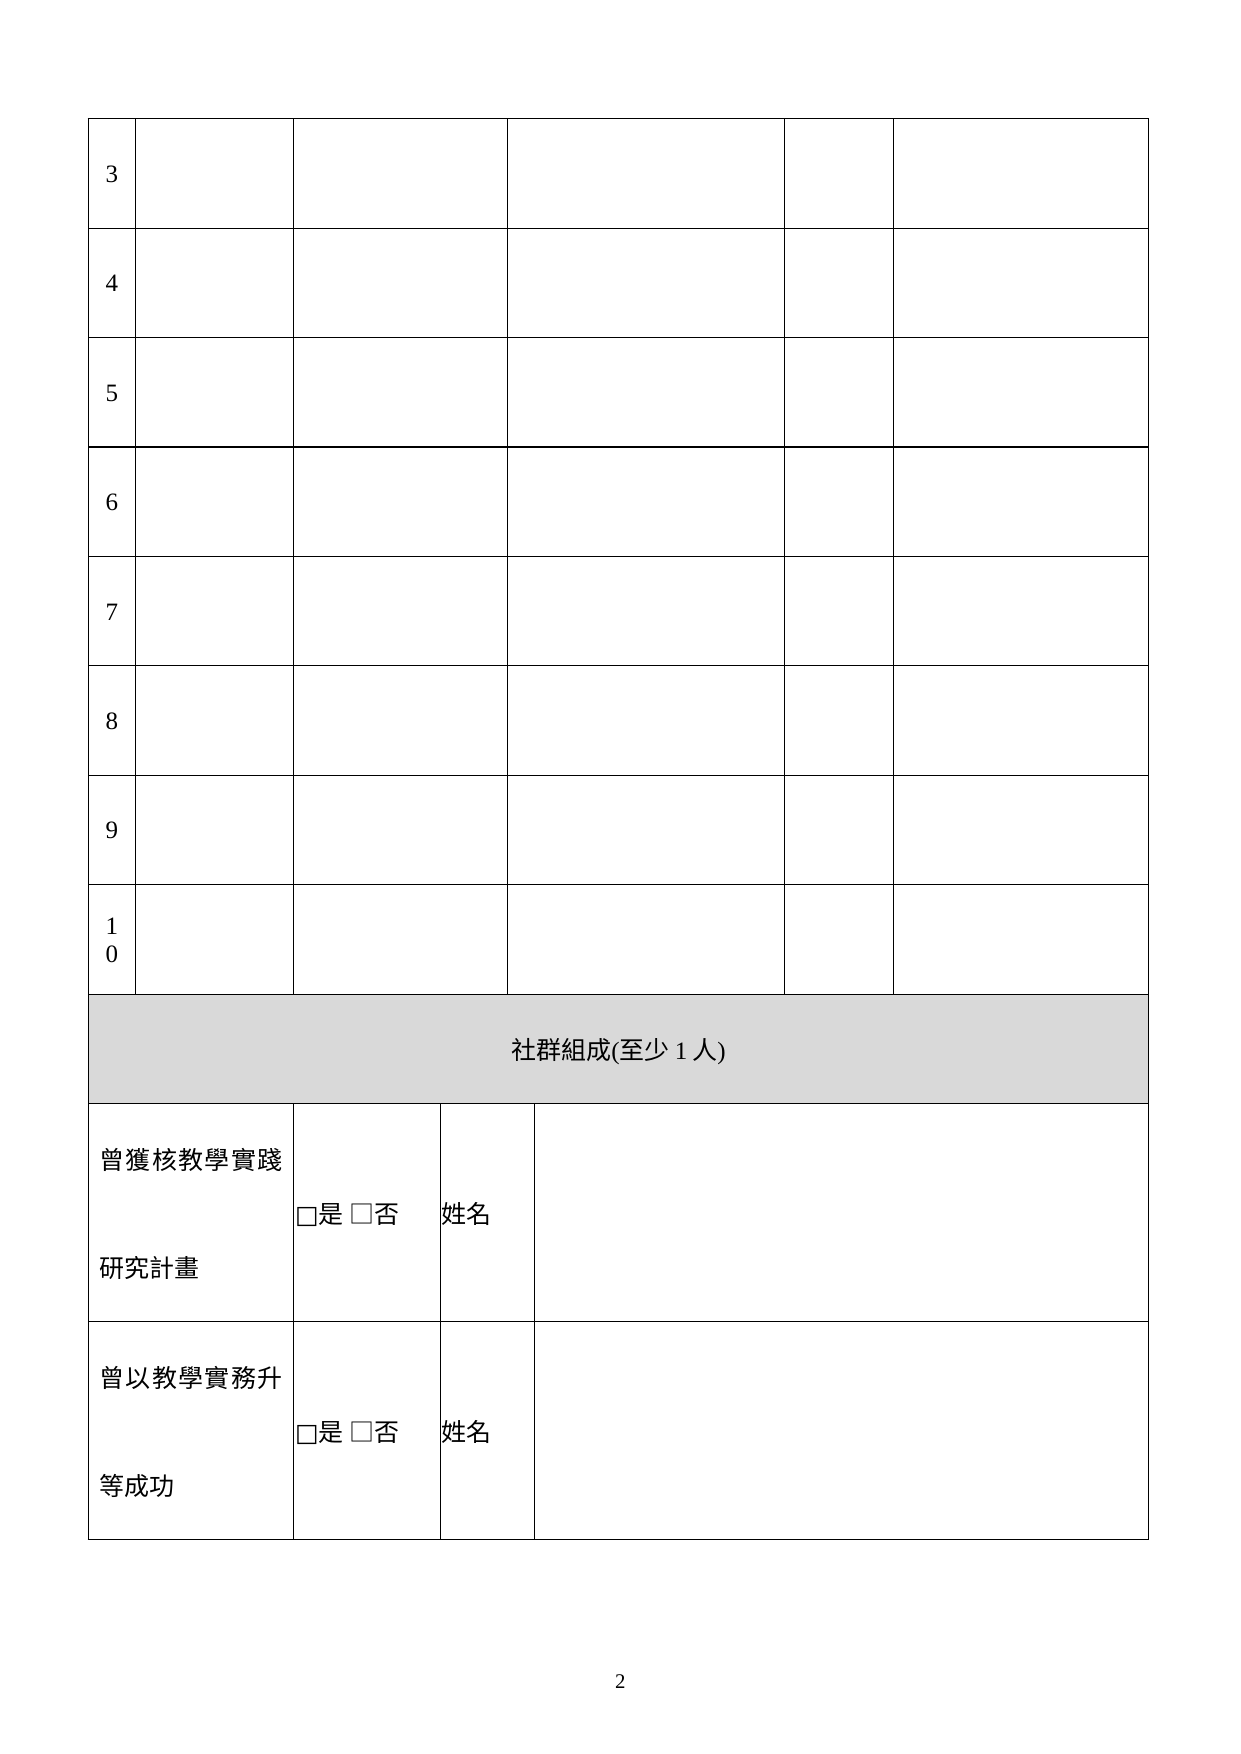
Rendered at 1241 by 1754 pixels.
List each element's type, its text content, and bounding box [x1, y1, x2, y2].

table_cell 曾以教學實務升等成功 [89, 1322, 293, 1539]
table_cell [136, 338, 293, 446]
table_cell [785, 885, 893, 994]
table_cell [136, 885, 293, 994]
table_cell [508, 119, 784, 227]
table_cell [136, 776, 293, 884]
table_cell [535, 1104, 1148, 1321]
table_cell [785, 666, 893, 775]
table_cell [508, 448, 784, 556]
table_cell [294, 666, 507, 775]
table_cell 4 [89, 229, 135, 337]
table_cell [894, 557, 1148, 665]
table_cell [294, 229, 507, 337]
table_cell 9 [89, 776, 135, 884]
table_cell [894, 338, 1148, 446]
table_cell 姓名 [441, 1322, 534, 1539]
table_cell [136, 119, 293, 227]
table_cell 8 [89, 666, 135, 775]
table_cell [508, 776, 784, 884]
table_cell [785, 448, 893, 556]
table_cell [894, 885, 1148, 994]
table_cell [294, 338, 507, 446]
table_cell [294, 776, 507, 884]
table_cell [508, 557, 784, 665]
table_cell □是 □否 [294, 1322, 440, 1539]
table_cell [894, 229, 1148, 337]
table_cell 3 [89, 119, 135, 227]
table_cell [508, 885, 784, 994]
table_cell [508, 338, 784, 446]
table_cell 曾獲核教學實踐研究計畫 [89, 1104, 293, 1321]
table_cell [785, 776, 893, 884]
table_cell [136, 557, 293, 665]
table_cell □是 □否 [294, 1104, 440, 1321]
table_cell [785, 338, 893, 446]
table_cell [136, 448, 293, 556]
table_cell [894, 119, 1148, 227]
table_cell [136, 666, 293, 775]
table_cell 5 [89, 338, 135, 446]
table_cell [785, 557, 893, 665]
table_cell [894, 666, 1148, 775]
table_cell 姓名 [441, 1104, 534, 1321]
table_cell [294, 119, 507, 227]
table_cell 10 [89, 885, 135, 994]
table_cell [294, 885, 507, 994]
table_cell [508, 229, 784, 337]
table_cell [294, 448, 507, 556]
table_cell 7 [89, 557, 135, 665]
table_cell [136, 229, 293, 337]
table_cell 社群組成(至少1人) [89, 995, 1148, 1103]
table_cell 6 [89, 448, 135, 556]
table_cell [894, 776, 1148, 884]
table_cell [785, 119, 893, 227]
table_cell [294, 557, 507, 665]
table_cell [894, 448, 1148, 556]
table_cell [508, 666, 784, 775]
table_cell [785, 229, 893, 337]
table_cell [535, 1322, 1148, 1539]
